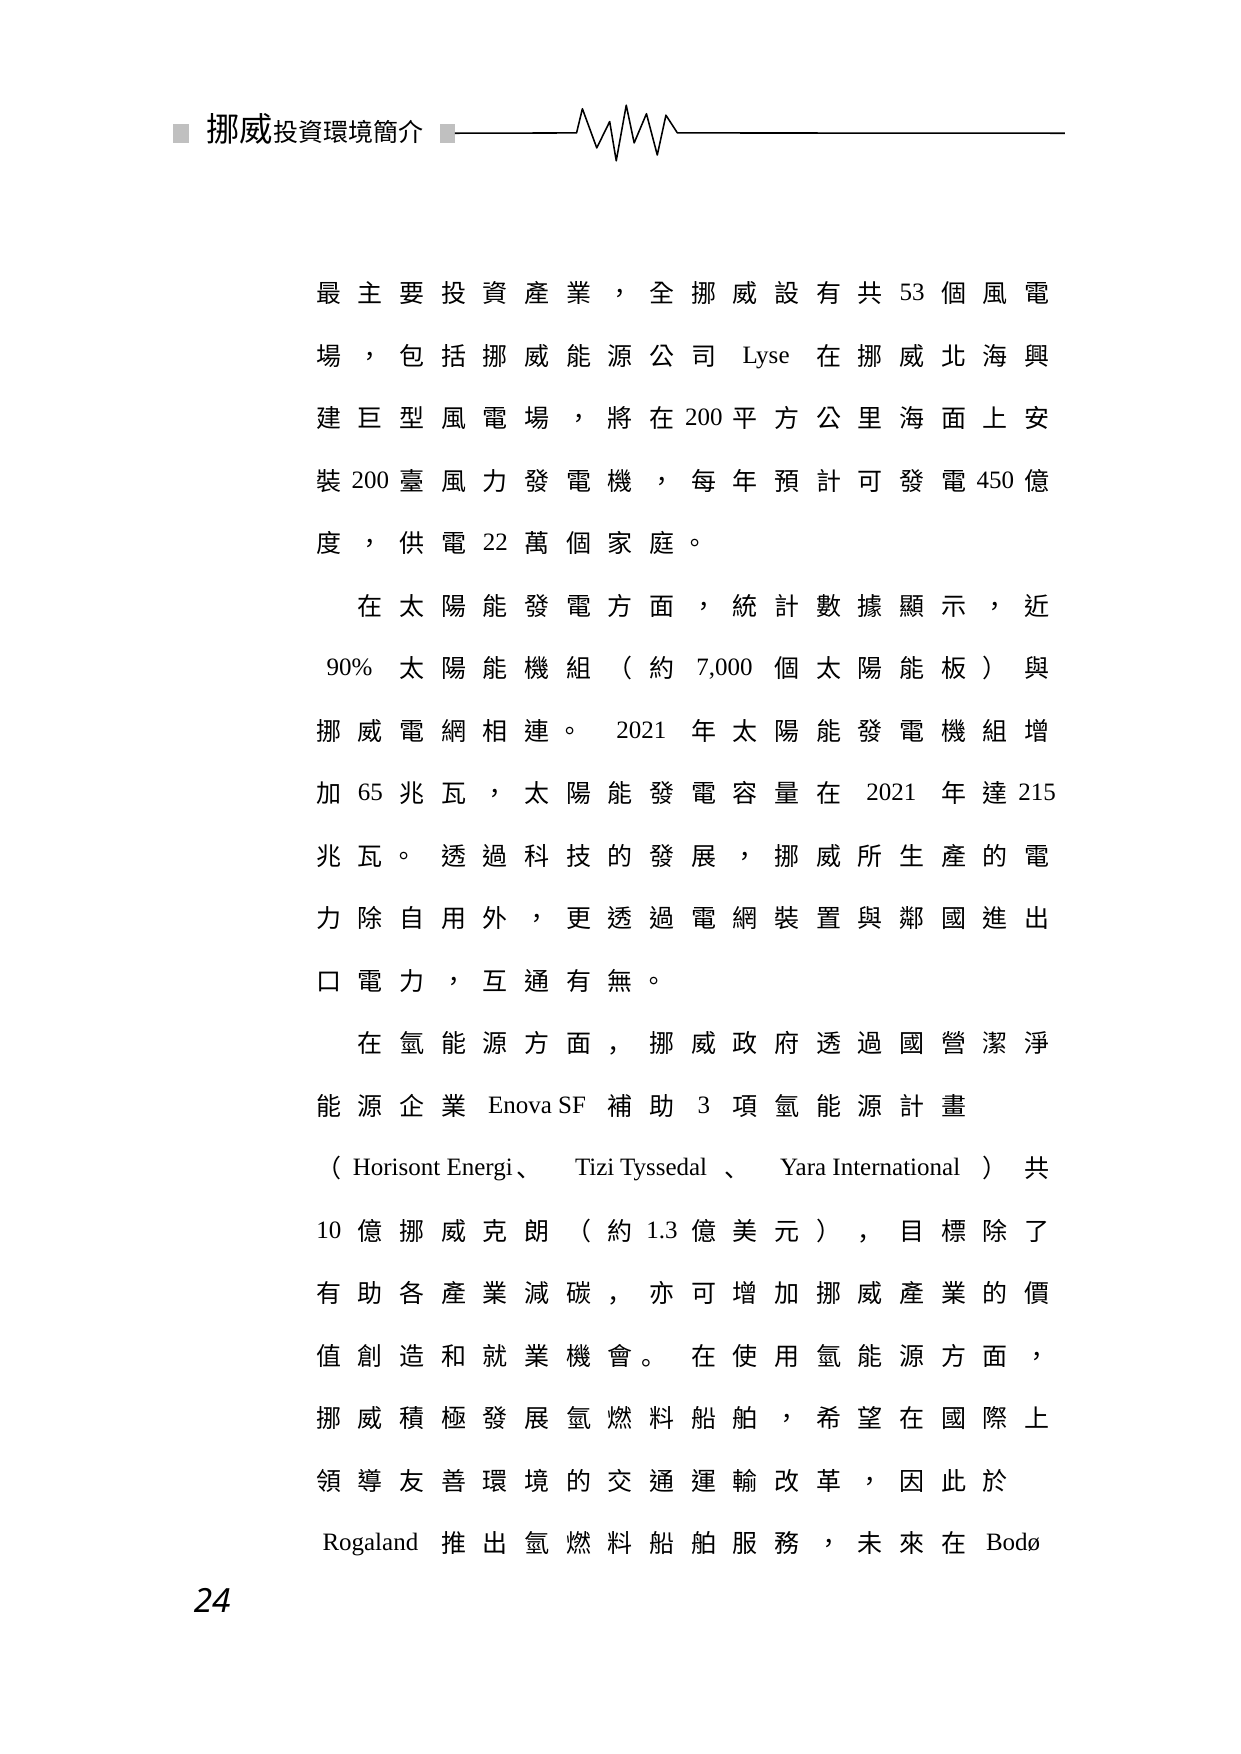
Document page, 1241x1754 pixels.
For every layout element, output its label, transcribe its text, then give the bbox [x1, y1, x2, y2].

text 最主要投資產業，全挪威設有共53個風電場，包括挪威能源公司Lyse在挪威北海興建巨型風電場，將在200平方公里海面上安裝200臺風力發電機，每年預計可發電450億度，供電22萬個家庭。 [281, 250, 1058, 563]
text 在氫能源方面，挪威政府透過國營潔淨能源企業Enova SF補助3項氫能源計畫（Horisont Energi、Tizi Tyssedal、Yara International）共10億挪威克朗（約1.3億美元），目標除了有助各產業減碳，亦可增加挪威產業的價值創造和就業機會。在使用氫能源方面，挪威積極發展氫燃料船舶，希望在國際上領導友善環境的交通運輸改革，因此於Rogaland推出氫燃料船舶服務，未來在Bodø [281, 1000, 1058, 1563]
text 在太陽能發電方面，統計數據顯示，近90%太陽能機組（約7,000個太陽能板）與挪威電網相連。2021年太陽能發電機組增加65兆瓦，太陽能發電容量在2021年達215兆瓦。透過科技的發展，挪威所生產的電力除自用外，更透過電網裝置與鄰國進出口電力，互通有無。 [281, 563, 1058, 1000]
